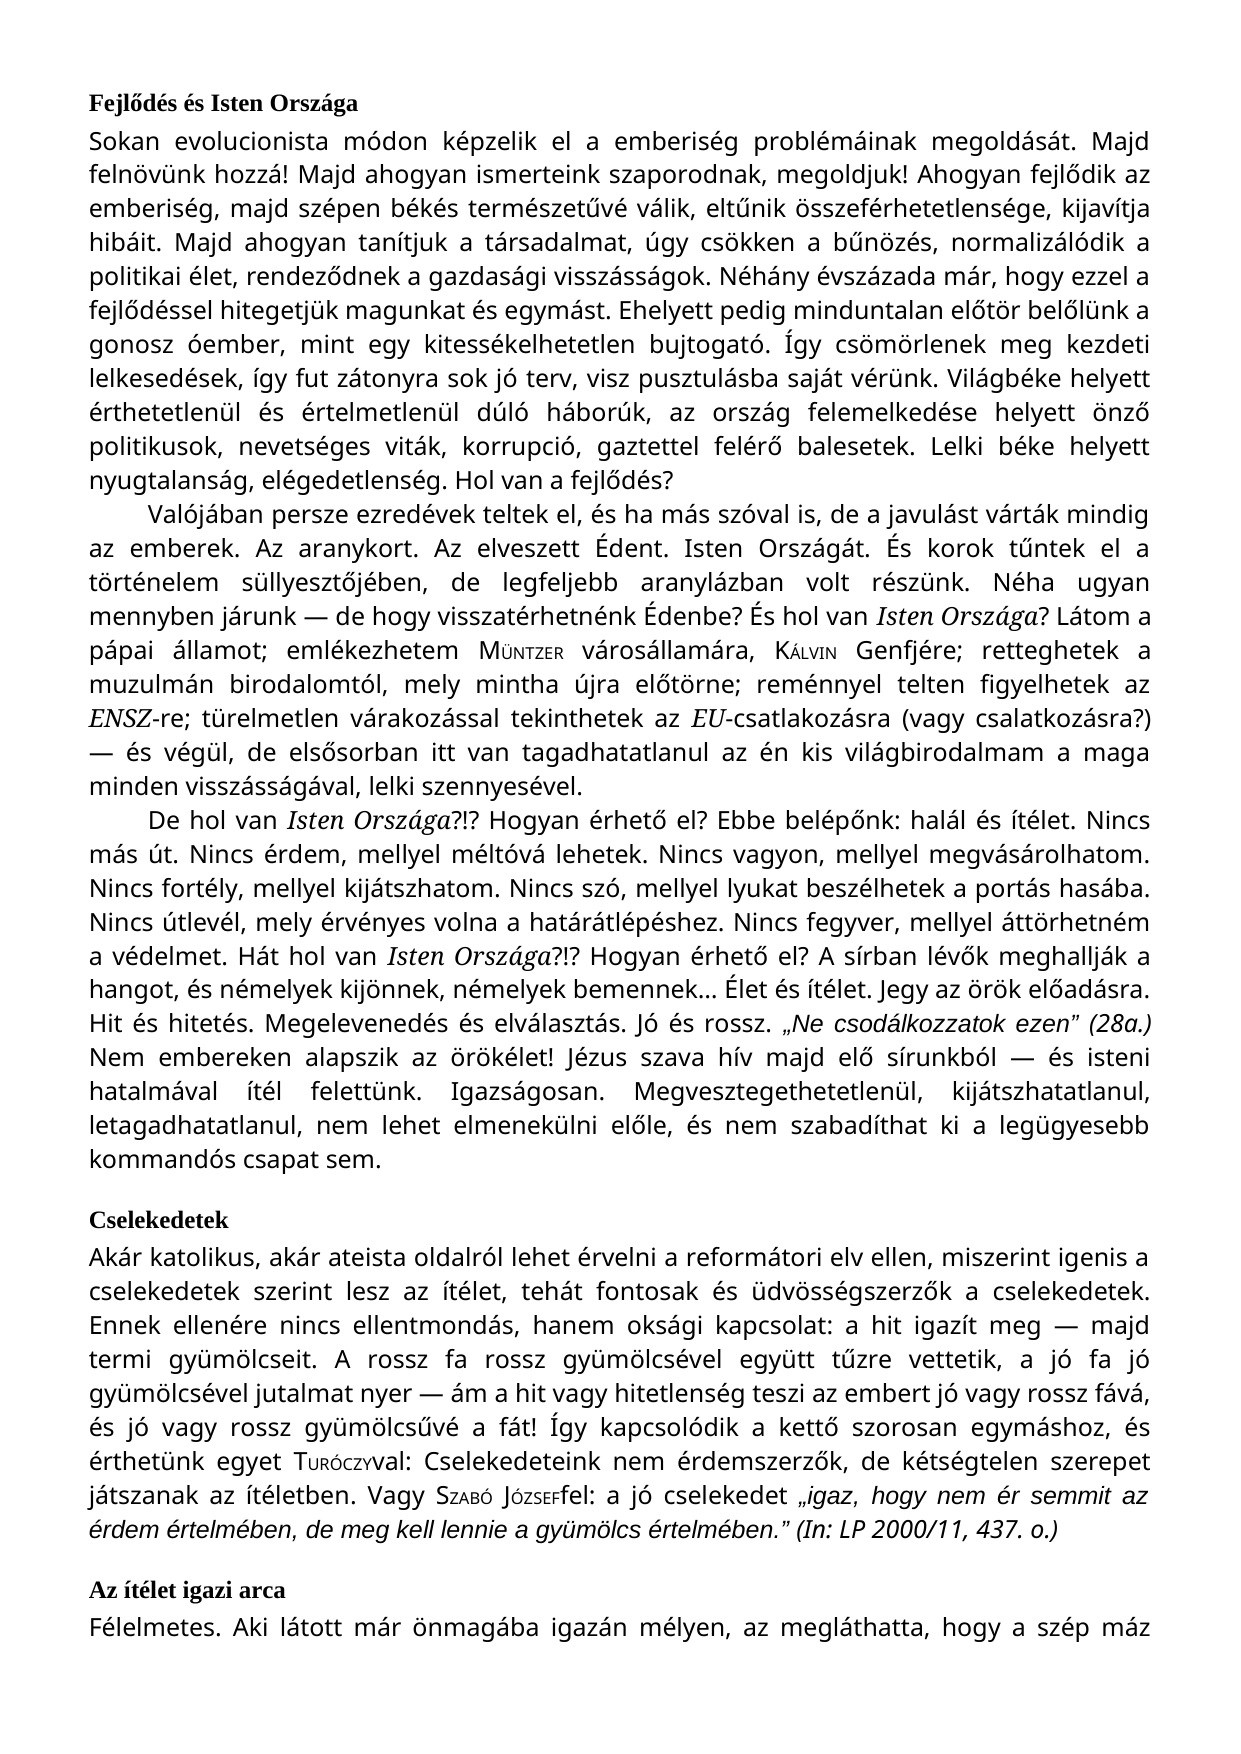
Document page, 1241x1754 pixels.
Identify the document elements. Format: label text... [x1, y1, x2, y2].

subtitle Az ítélet igazi arca [88, 1575, 1152, 1604]
text Valójában persze ezredévek teltek el, és ha más szóval is, de a javulást várták mindig az emberek. Az aranykort. Az elveszett Édent. Isten Országát. És korok tűntek el a történelem süllyesztőjében, de legfeljebb aranylázban volt részünk. Néha ugyan mennyben járunk — de hogy visszatérhetnénk Édenbe? És hol van Isten Országa? Látom a pápai államot; emlékezhetem Müntzer városállamára, Kálvin Genfjére; retteghetek a muzulmán birodalomtól, mely mintha újra előtörne; reménnyel telten figyelhetek az ENSZ-re; türelmetlen várakozással tekinthetek az EU-csatlakozásra (vagy csalatkozásra?) — és végül, de elsősorban itt van tagadhatatlanul az én kis világbirodalmam a maga minden visszásságával, lelki szennyesével. [88, 497, 1152, 802]
text Félelmetes. Aki látott már önmagába igazán mélyen, az megláthatta, hogy a szép máz [88, 1610, 1152, 1644]
subtitle Cselekedetek [88, 1205, 1152, 1234]
subtitle Fejlődés és Isten Országa [88, 88, 1152, 117]
text De hol van Isten Országa?!? Hogyan érhető el? Ebbe belépőnk: halál és ítélet. Nincs más út. Nincs érdem, mellyel méltóvá lehetek. Nincs vagyon, mellyel megvásárolhatom. Nincs fortély, mellyel kijátszhatom. Nincs szó, mellyel lyukat beszélhetek a portás hasába. Nincs útlevél, mely érvényes volna a határátlépéshez. Nincs fegyver, mellyel áttörhetném a védelmet. Hát hol van Isten Országa?!? Hogyan érhető el? A sírban lévők meghallják a hangot, és némelyek kijönnek, némelyek bemennek… Élet és ítélet. Jegy az örök előadásra. Hit és hitetés. Megelevenedés és elválasztás. Jó és rossz. „Ne csodálkozzatok ezen” (28a.) Nem embereken alapszik az örökélet! Jézus szava hív majd elő sírunkból — és isteni hatalmával ítél felettünk. Igazságosan. Megvesztegethetetlenül, kijátszhatatlanul, letagadhatatlanul, nem lehet elmenekülni előle, és nem szabadíthat ki a legügyesebb kommandós csapat sem. [88, 802, 1152, 1176]
text Akár katolikus, akár ateista oldalról lehet érvelni a reformátori elv ellen, miszerint igenis a cselekedetek szerint lesz az ítélet, tehát fontosak és üdvösségszerzők a cselekedetek. Ennek ellenére nincs ellentmondás, hanem oksági kapcsolat: a hit igazít meg — majd termi gyümölcseit. A rossz fa rossz gyümölcsével együtt tűzre vettetik, a jó fa jó gyümölcsével jutalmat nyer — ám a hit vagy hitetlenség teszi az embert jó vagy rossz fává, és jó vagy rossz gyümölcsűvé a fát! Így kapcsolódik a kettő szorosan egymáshoz, és érthetünk egyet Turóczyval: Cselekedeteink nem érdemszerzők, de kétségtelen szerepet játszanak az ítéletben. Vagy Szabó Józseffel: a jó cselekedet „igaz, hogy nem ér semmit az érdem értelmében, de meg kell lennie a gyümölcs értelmében.” (In: LP 2000/11, 437. o.) [88, 1240, 1152, 1546]
text Sokan evolucionista módon képzelik el a emberiség problémáinak megoldását. Majd felnövünk hozzá! Majd ahogyan ismerteink szaporodnak, megoldjuk! Ahogyan fejlődik az emberiség, majd szépen békés természetűvé válik, eltűnik összeférhetetlensége, kijavítja hibáit. Majd ahogyan tanítjuk a társadalmat, úgy csökken a bűnözés, normalizálódik a politikai élet, rendeződnek a gazdasági visszásságok. Néhány évszázada már, hogy ezzel a fejlődéssel hitegetjük magunkat és egymást. Ehelyett pedig minduntalan előtör belőlünk a gonosz óember, mint egy kitessékelhetetlen bujtogató. Így csömörlenek meg kezdeti lelkesedések, így fut zátonyra sok jó terv, visz pusztulásba saját vérünk. Világbéke helyett érthetetlenül és értelmetlenül dúló háborúk, az ország felemelkedése helyett önző politikusok, nevetséges viták, korrupció, gaztettel felérő balesetek. Lelki béke helyett nyugtalanság, elégedetlenség. Hol van a fejlődés? [88, 123, 1152, 497]
